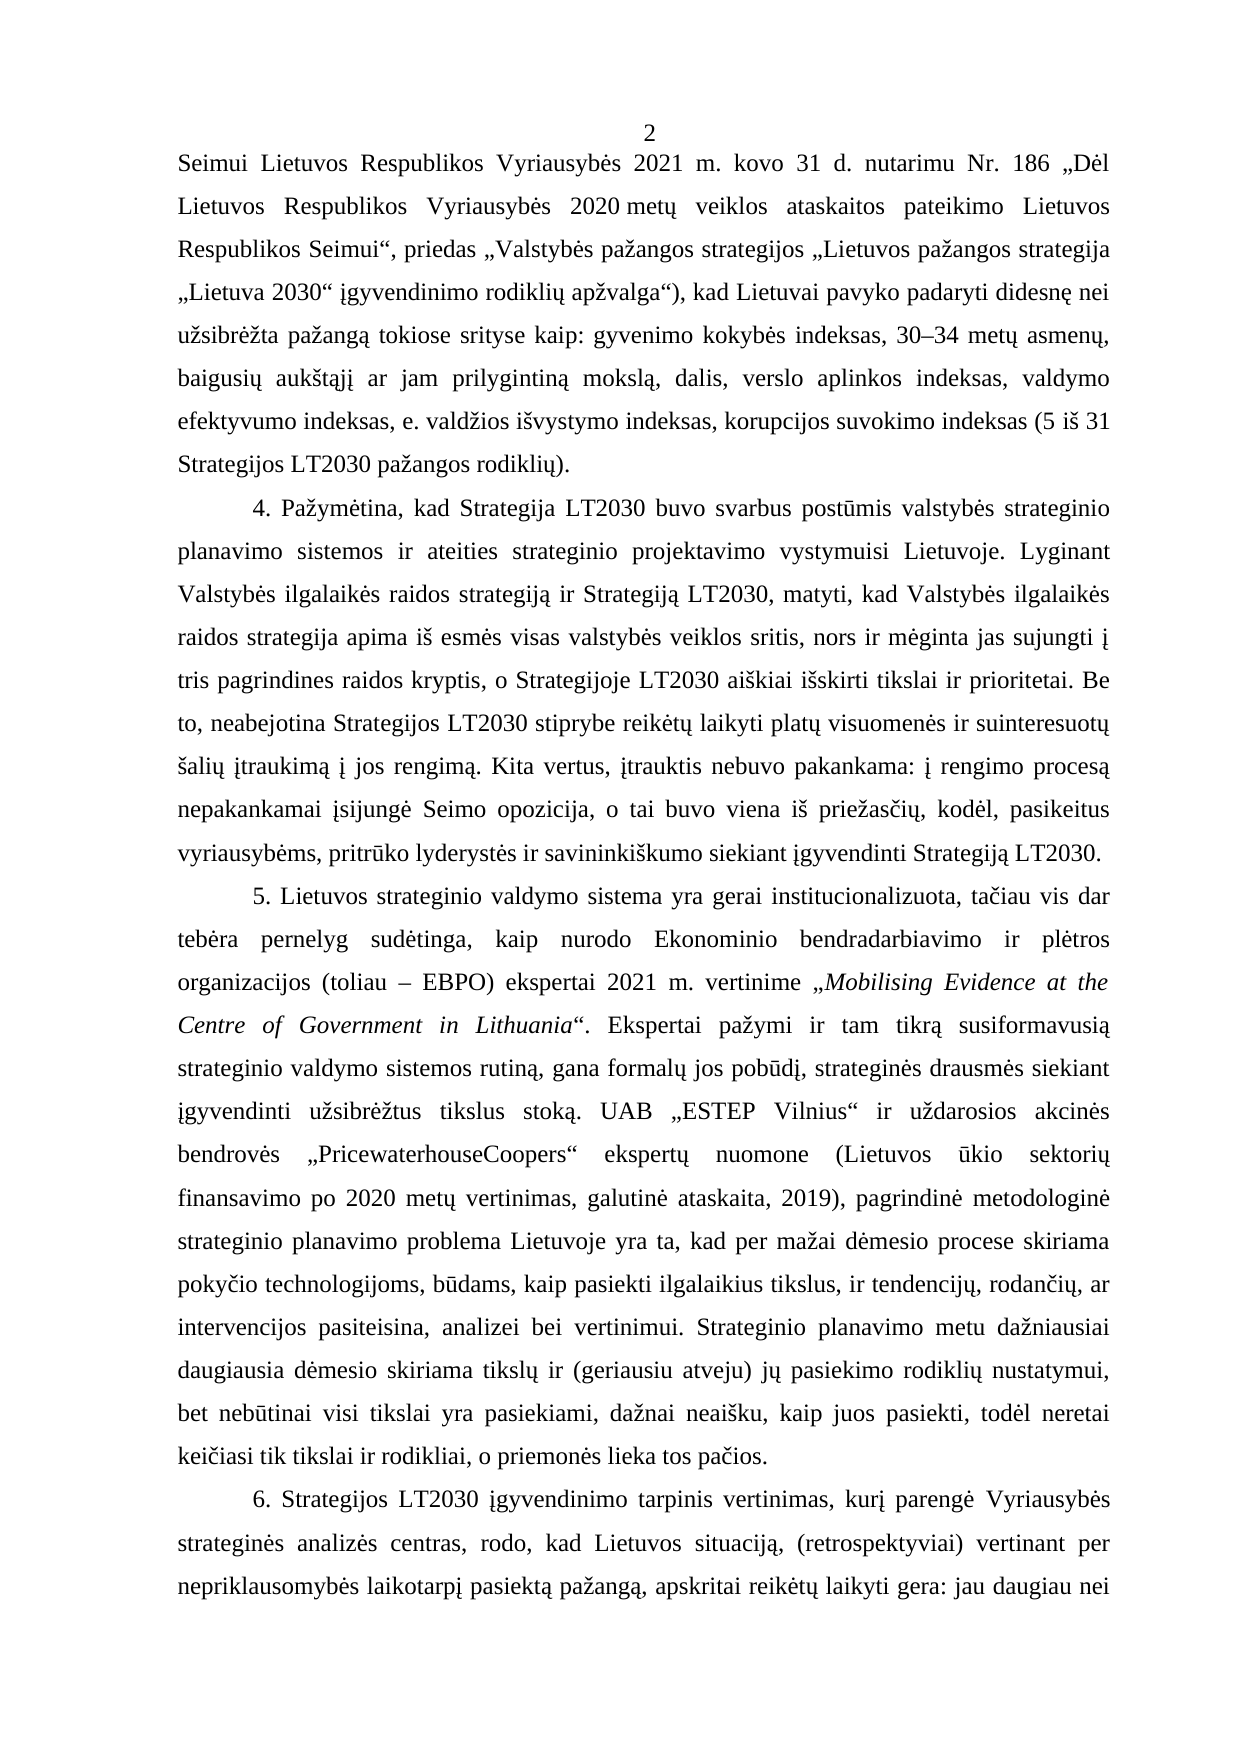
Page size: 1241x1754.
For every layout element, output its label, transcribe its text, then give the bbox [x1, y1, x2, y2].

text 5. Lietuvos strateginio valdymo sistema yra gerai institucionalizuota, tačiau vis dar tebėra pernelyg sudėtinga, kaip nurodo Ekonominio bendradarbiavimo ir plėtros organizacijos (toliau – EBPO) ekspertai 2021 m. vertinime „Mobilising Evidence at the Centre of Government in Lithuania“. Ekspertai pažymi ir tam tikrą susiformavusią strateginio valdymo sistemos rutiną, gana formalų jos pobūdį, strateginės drausmės siekiant įgyvendinti užsibrėžtus tikslus stoką. UAB „ESTEP Vilnius“ ir uždarosios akcinės bendrovės „PricewaterhouseCoopers“ ekspertų nuomone (Lietuvos ūkio sektorių finansavimo po 2020 metų vertinimas, galutinė ataskaita, 2019), pagrindinė metodologinė strateginio planavimo problema Lietuvoje yra ta, kad per mažai dėmesio procese skiriama pokyčio technologijoms, būdams, kaip pasiekti ilgalaikius tikslus, ir tendencijų, rodančių, ar intervencijos pasiteisina, analizei bei vertinimui. Strateginio planavimo metu dažniausiai daugiausia dėmesio skiriama tikslų ir (geriausiu atveju) jų pasiekimo rodiklių nustatymui, bet nebūtinai visi tikslai yra pasiekiami, dažnai neaišku, kaip juos pasiekti, todėl neretai keičiasi tik tikslai ir rodikliai, o priemonės lieka tos pačios. [177, 881, 1111, 1470]
text 6. Strategijos LT2030 įgyvendinimo tarpinis vertinimas, kurį parengė Vyriausybės strateginės analizės centras, rodo, kad Lietuvos situaciją, (retrospektyviai) vertinant per nepriklausomybės laikotarpį pasiektą pažangą, apskritai reikėtų laikyti gera: jau daugiau nei [177, 1484, 1111, 1599]
text Seimui Lietuvos Respublikos Vyriausybės 2021 m. kovo 31 d. nutarimu Nr. 186 „Dėl Lietuvos Respublikos Vyriausybės 2020 metų veiklos ataskaitos pateikimo Lietuvos Respublikos Seimui“, priedas „Valstybės pažangos strategijos „Lietuvos pažangos strategija „Lietuva 2030“ įgyvendinimo rodiklių apžvalga“), kad Lietuvai pavyko padaryti didesnę nei užsibrėžta pažangą tokiose srityse kaip: gyvenimo kokybės indeksas, 30–34 metų asmenų, baigusių aukštąjį ar jam prilygintiną mokslą, dalis, verslo aplinkos indeksas, valdymo efektyvumo indeksas, e. valdžios išvystymo indeksas, korupcijos suvokimo indeksas (5 iš 31 Strategijos LT2030 pažangos rodiklių). [177, 148, 1111, 478]
text 4. Pažymėtina, kad Strategija LT2030 buvo svarbus postūmis valstybės strateginio planavimo sistemos ir ateities strateginio projektavimo vystymuisi Lietuvoje. Lyginant Valstybės ilgalaikės raidos strategiją ir Strategiją LT2030, matyti, kad Valstybės ilgalaikės raidos strategija apima iš esmės visas valstybės veiklos sritis, nors ir mėginta jas sujungti į tris pagrindines raidos kryptis, o Strategijoje LT2030 aiškiai išskirti tikslai ir prioritetai. Be to, neabejotina Strategijos LT2030 stiprybe reikėtų laikyti platų visuomenės ir suinteresuotų šalių įtraukimą į jos rengimą. Kita vertus, įtrauktis nebuvo pakankama: į rengimo procesą nepakankamai įsijungė Seimo opozicija, o tai buvo viena iš priežasčių, kodėl, pasikeitus vyriausybėms, pritrūko lyderystės ir savininkiškumo siekiant įgyvendinti Strategiją LT2030. [177, 493, 1111, 866]
